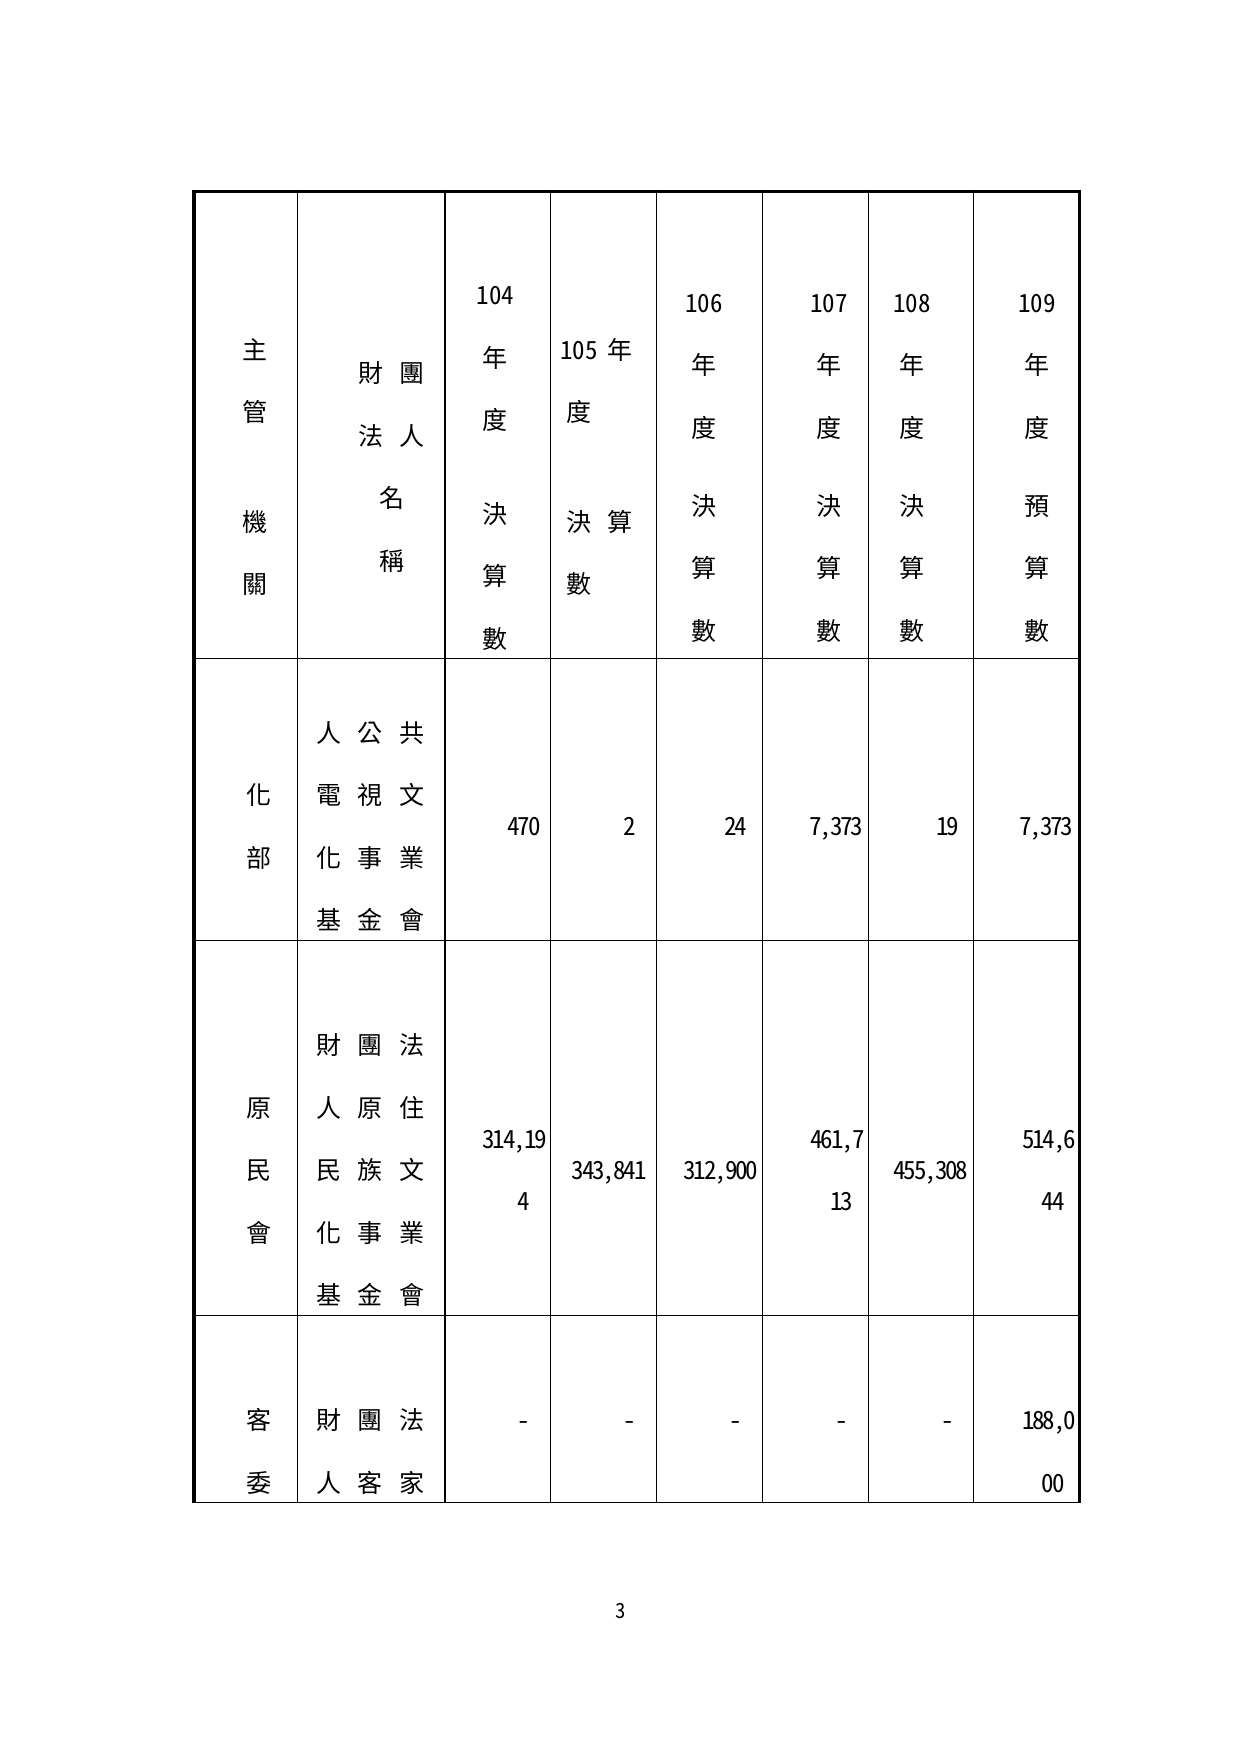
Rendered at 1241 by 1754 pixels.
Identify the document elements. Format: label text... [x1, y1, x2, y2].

table_header 105年度 決算數 [551, 193, 656, 658]
table_cell 7,373 [763, 659, 868, 939]
table_cell 188,000 [974, 1316, 1078, 1502]
table_cell 客委 [196, 1316, 297, 1502]
table_cell 24 [657, 659, 762, 939]
table_cell 461,713 [763, 941, 868, 1314]
table_cell 人公共電視文化事業基金會 [298, 659, 444, 939]
table_header 109年度 預算數 [974, 193, 1078, 658]
table_header 104年度 決算數 [446, 193, 550, 658]
table_cell 343,841 [551, 941, 656, 1314]
table_cell 514,644 [974, 941, 1078, 1314]
table_cell 19 [869, 659, 973, 939]
table_cell - [446, 1316, 550, 1502]
table_cell 312,900 [657, 941, 762, 1314]
table_cell 7,373 [974, 659, 1078, 939]
table_header 財團法人名 稱 [298, 193, 444, 658]
table_cell 470 [446, 659, 550, 939]
table_cell - [551, 1316, 656, 1502]
table_cell - [657, 1316, 762, 1502]
table_header 108年度 決算數 [869, 193, 973, 658]
table_header 主管 機關 [196, 193, 297, 658]
table_cell 財團法人客家 [298, 1316, 444, 1502]
table_cell - [869, 1316, 973, 1502]
table_cell - [763, 1316, 868, 1502]
table_cell 化部 [196, 659, 297, 939]
table_cell 455,308 [869, 941, 973, 1314]
table_cell 2 [551, 659, 656, 939]
table_cell 314,194 [446, 941, 550, 1314]
table_header 106年度 決算數 [657, 193, 762, 658]
table_cell 財團法人原住民族文化事業基金會 [298, 941, 444, 1314]
table_header 107年度 決算數 [763, 193, 868, 658]
table_cell 原民會 [196, 941, 297, 1314]
